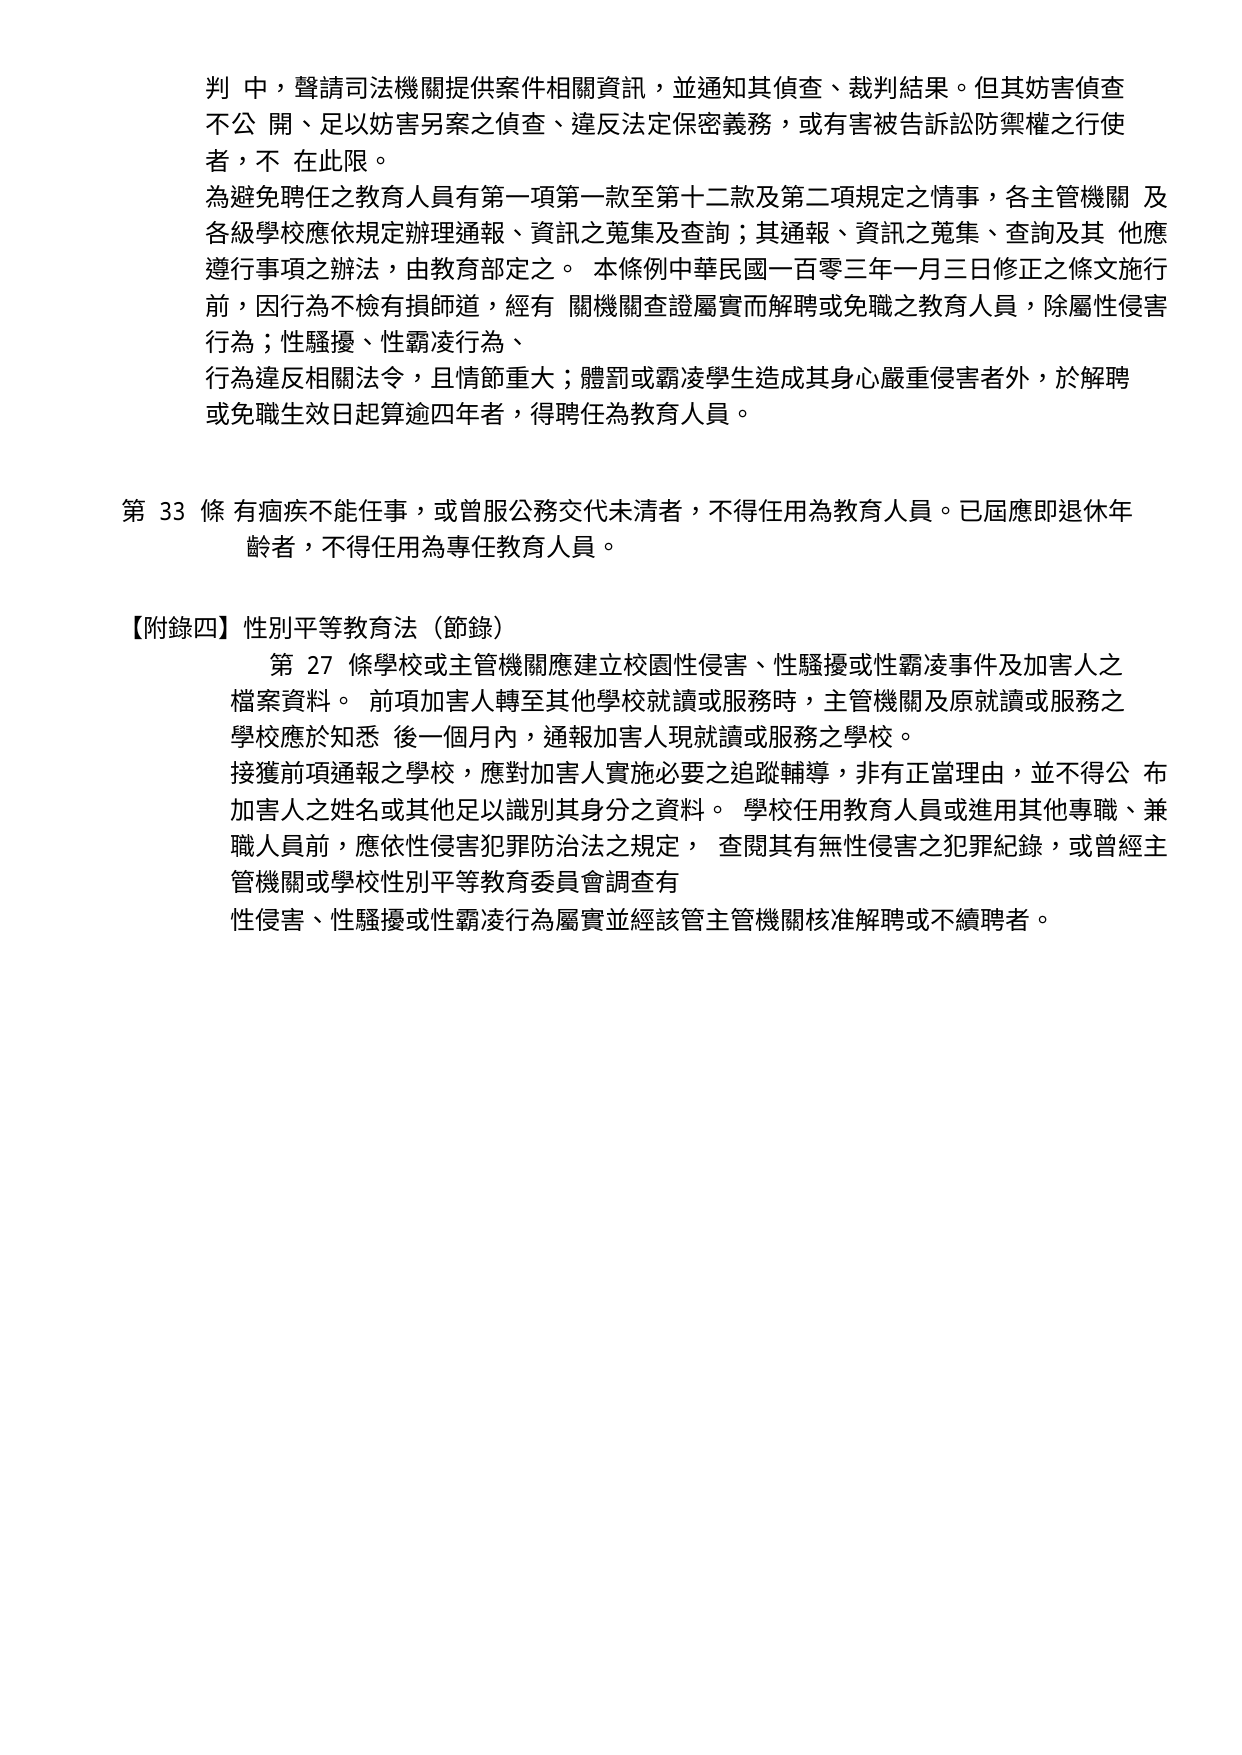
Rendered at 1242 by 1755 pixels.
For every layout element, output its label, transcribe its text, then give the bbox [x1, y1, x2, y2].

text 為避免聘任之教育人員有第一項第一款至第十二款及第二項規定之情事，各主管機關 及各級學校應依規定辦理通報、資訊之蒐集及查詢；其通報、資訊之蒐集、查詢及其 他應遵行事項之辦法，由教育部定之。 本條例中華民國一百零三年一月三日修正之條文施行前，因行為不檢有損師道，經有 關機關查證屬實而解聘或免職之教育人員，除屬性侵害行為；性騷擾、性霸凌行為、 [206, 177, 1180, 359]
text 性侵害、性騷擾或性霸凌行為屬實並經該管主管機關核准解聘或不續聘者。 [231, 899, 1144, 937]
text 【附錄四】性別平等教育法（節錄） [118, 609, 1144, 645]
text 接獲前項通報之學校，應對加害人實施必要之追蹤輔導，非有正當理由，並不得公 布加害人之姓名或其他足以識別其身分之資料。 學校任用教育人員或進用其他專職、兼職人員前，應依性侵害犯罪防治法之規定， 查閱其有無性侵害之犯罪紀錄，或曾經主管機關或學校性別平等教育委員會調查有 [231, 754, 1178, 899]
text 第 27 條學校或主管機關應建立校園性侵害、性騷擾或性霸凌事件及加害人之檔案資料。 前項加害人轉至其他學校就讀或服務時，主管機關及原就讀或服務之學校應於知悉 後一個月內，通報加害人現就讀或服務之學校。 [118, 645, 1126, 754]
text 行為違反相關法令，且情節重大；體罰或霸凌學生造成其身心嚴重侵害者外，於解聘 或免職生效日起算逾四年者，得聘任為教育人員。 [206, 359, 1154, 431]
text 判 中，聲請司法機關提供案件相關資訊，並通知其偵查、裁判結果。但其妨害偵查不公 開、足以妨害另案之偵查、違反法定保密義務，或有害被告訴訟防禦權之行使者，不 在此限。 [206, 69, 1126, 177]
text 第 33 條 有痼疾不能任事，或曾服公務交代未清者，不得任用為教育人員。已屆應即退休年 齡者，不得任用為專任教育人員。 [121, 491, 1156, 563]
